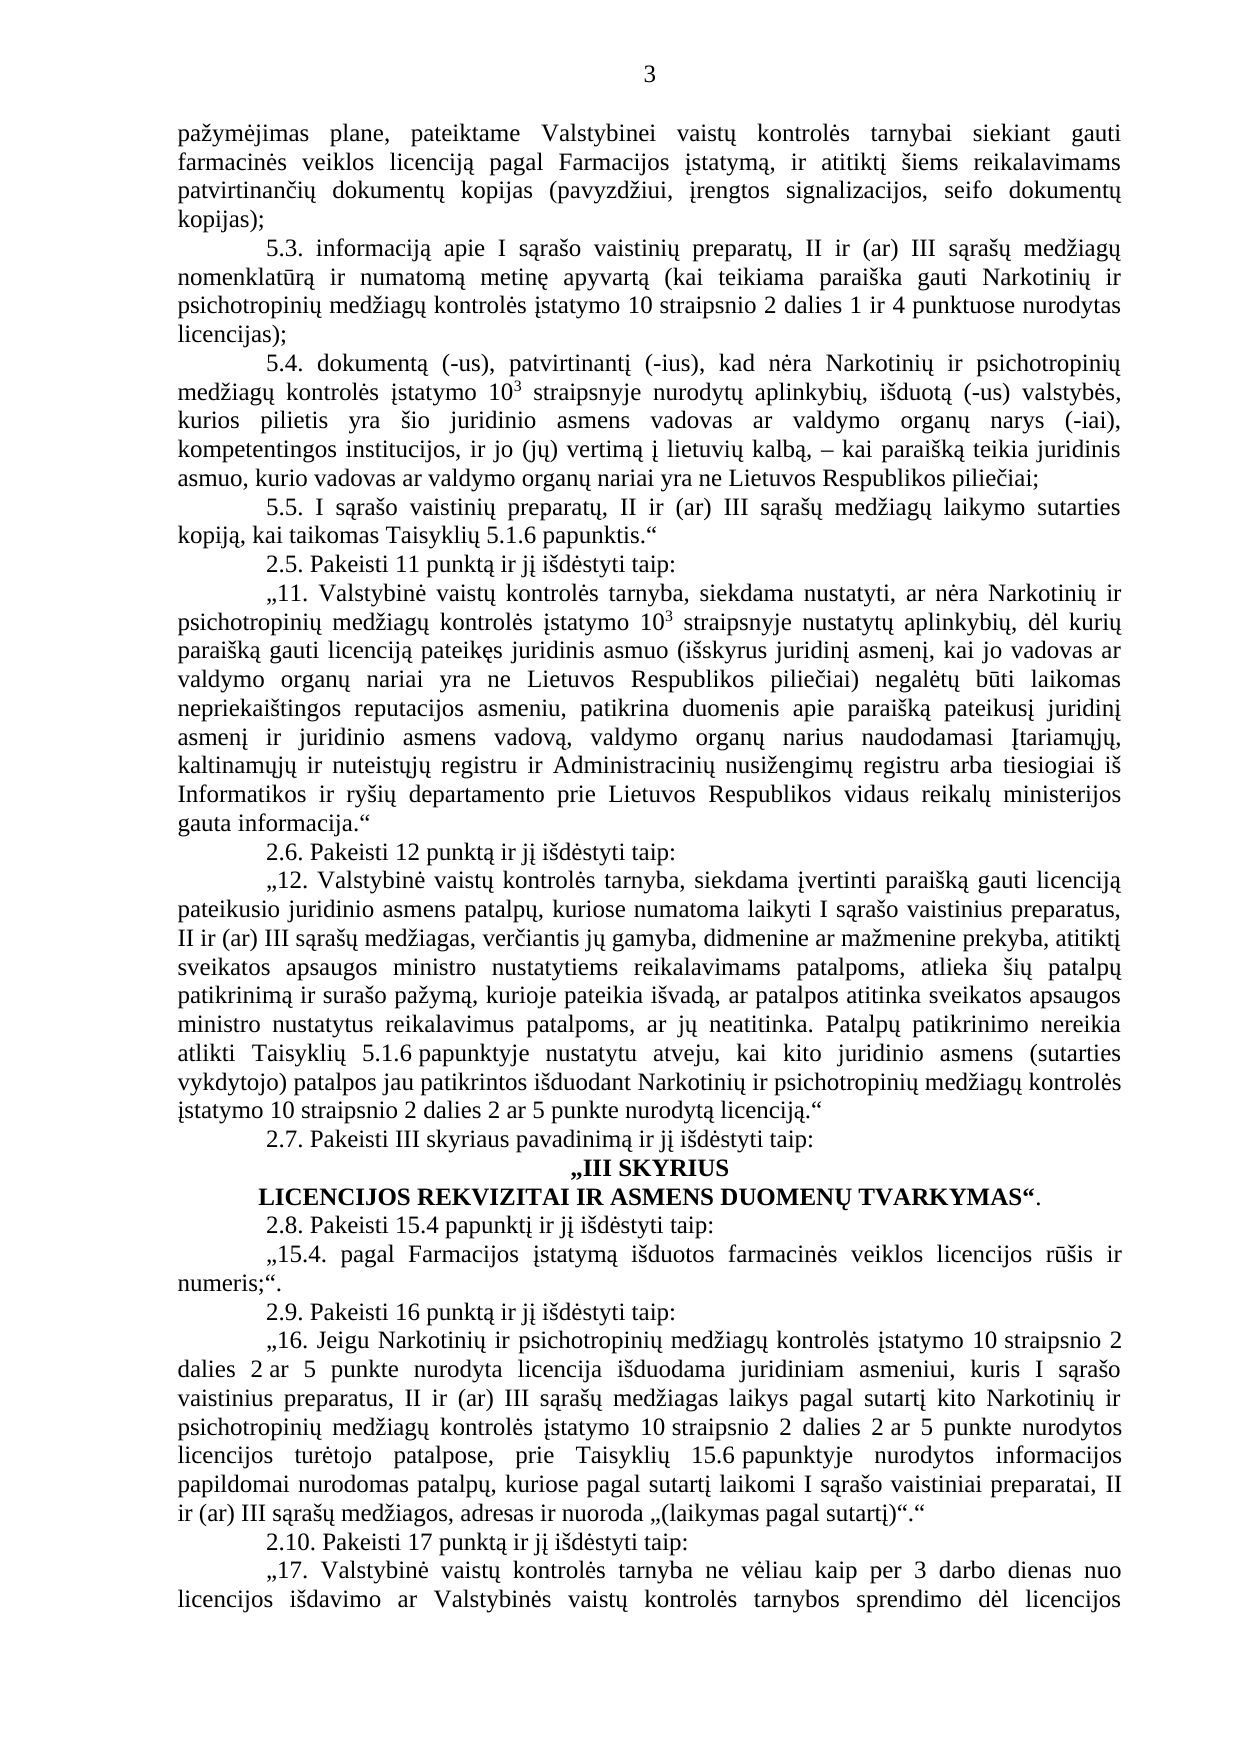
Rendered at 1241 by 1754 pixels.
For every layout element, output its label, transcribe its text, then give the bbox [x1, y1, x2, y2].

text 5.5. I sąrašo vaistinių preparatų, II ir (ar) III sąrašų medžiagų laikymo sutarties kopiją, kai taikomas Taisyklių 5.1.6 papunktis.“ [177, 492, 1122, 549]
text 2.10. Pakeisti 17 punktą ir jį išdėstyti taip: [177, 1527, 1122, 1556]
text 2.9. Pakeisti 16 punktą ir jį išdėstyti taip: [177, 1297, 1122, 1326]
text 2.7. Pakeisti III skyriaus pavadinimą ir jį išdėstyti taip: [177, 1124, 1122, 1153]
text 5.3. informaciją apie I sąrašo vaistinių preparatų, II ir (ar) III sąrašų medžiagų nomenklatūrą ir numatomą metinę apyvartą (kai teikiama paraiška gauti Narkotinių ir psichotropinių medžiagų kontrolės įstatymo 10 straipsnio 2 dalies 1 ir 4 punktuose nurodytas licencijas); [177, 233, 1122, 348]
text 2.5. Pakeisti 11 punktą ir jį išdėstyti taip: [177, 549, 1122, 578]
text „11. Valstybinė vaistų kontrolės tarnyba, siekdama nustatyti, ar nėra Narkotinių ir psichotropinių medžiagų kontrolės įstatymo 103 straipsnyje nustatytų aplinkybių, dėl kurių paraišką gauti licenciją pateikęs juridinis asmuo (išskyrus juridinį asmenį, kai jo vadovas ar valdymo organų nariai yra ne Lietuvos Respublikos piliečiai) negalėtų būti laikomas nepriekaištingos reputacijos asmeniu, patikrina duomenis apie paraišką pateikusį juridinį asmenį ir juridinio asmens vadovą, valdymo organų narius naudodamasi Įtariamųjų, kaltinamųjų ir nuteistųjų registru ir Administracinių nusižengimų registru arba tiesiogiai iš Informatikos ir ryšių departamento prie Lietuvos Respublikos vidaus reikalų ministerijos gauta informacija.“ [177, 578, 1122, 837]
text pažymėjimas plane, pateiktame Valstybinei vaistų kontrolės tarnybai siekiant gauti farmacinės veiklos licenciją pagal Farmacijos įstatymą, ir atitiktį šiems reikalavimams patvirtinančių dokumentų kopijas (pavyzdžiui, įrengtos signalizacijos, seifo dokumentų kopijas); [177, 118, 1122, 233]
text „III SKYRIUS [177, 1153, 1122, 1182]
text 5.4. dokumentą (-us), patvirtinantį (-ius), kad nėra Narkotinių ir psichotropinių medžiagų kontrolės įstatymo 103 straipsnyje nurodytų aplinkybių, išduotą (-us) valstybės, kurios pilietis yra šio juridinio asmens vadovas ar valdymo organų narys (-iai), kompetentingos institucijos, ir jo (jų) vertimą į lietuvių kalbą, – kai paraišką teikia juridinis asmuo, kurio vadovas ar valdymo organų nariai yra ne Lietuvos Respublikos piliečiai; [177, 348, 1122, 492]
text LICENCIJOS REKVIZITAI IR ASMENS DUOMENŲ TVARKYMAS“. [177, 1182, 1122, 1211]
text „12. Valstybinė vaistų kontrolės tarnyba, siekdama įvertinti paraišką gauti licenciją pateikusio juridinio asmens patalpų, kuriose numatoma laikyti I sąrašo vaistinius preparatus, II ir (ar) III sąrašų medžiagas, verčiantis jų gamyba, didmenine ar mažmenine prekyba, atitiktį sveikatos apsaugos ministro nustatytiems reikalavimams patalpoms, atlieka šių patalpų patikrinimą ir surašo pažymą, kurioje pateikia išvadą, ar patalpos atitinka sveikatos apsaugos ministro nustatytus reikalavimus patalpoms, ar jų neatitinka. Patalpų patikrinimo nereikia atlikti Taisyklių 5.1.6 papunktyje nustatytu atveju, kai kito juridinio asmens (sutarties vykdytojo) patalpos jau patikrintos išduodant Narkotinių ir psichotropinių medžiagų kontrolės įstatymo 10 straipsnio 2 dalies 2 ar 5 punkte nurodytą licenciją.“ [177, 866, 1122, 1124]
text „15.4. pagal Farmacijos įstatymą išduotos farmacinės veiklos licencijos rūšis ir numeris;“. [177, 1239, 1122, 1297]
text „16. Jeigu Narkotinių ir psichotropinių medžiagų kontrolės įstatymo 10 straipsnio 2 dalies 2 ar 5 punkte nurodyta licencija išduodama juridiniam asmeniui, kuris I sąrašo vaistinius preparatus, II ir (ar) III sąrašų medžiagas laikys pagal sutartį kito Narkotinių ir psichotropinių medžiagų kontrolės įstatymo 10 straipsnio 2 dalies 2 ar 5 punkte nurodytos licencijos turėtojo patalpose, prie Taisyklių 15.6 papunktyje nurodytos informacijos papildomai nurodomas patalpų, kuriose pagal sutartį laikomi I sąrašo vaistiniai preparatai, II ir (ar) III sąrašų medžiagos, adresas ir nuoroda „(laikymas pagal sutartį)“.“ [177, 1326, 1122, 1527]
text 2.8. Pakeisti 15.4 papunktį ir jį išdėstyti taip: [177, 1211, 1122, 1239]
text 2.6. Pakeisti 12 punktą ir jį išdėstyti taip: [177, 837, 1122, 866]
text „17. Valstybinė vaistų kontrolės tarnyba ne vėliau kaip per 3 darbo dienas nuo licencijos išdavimo ar Valstybinės vaistų kontrolės tarnybos sprendimo dėl licencijos [177, 1556, 1122, 1613]
